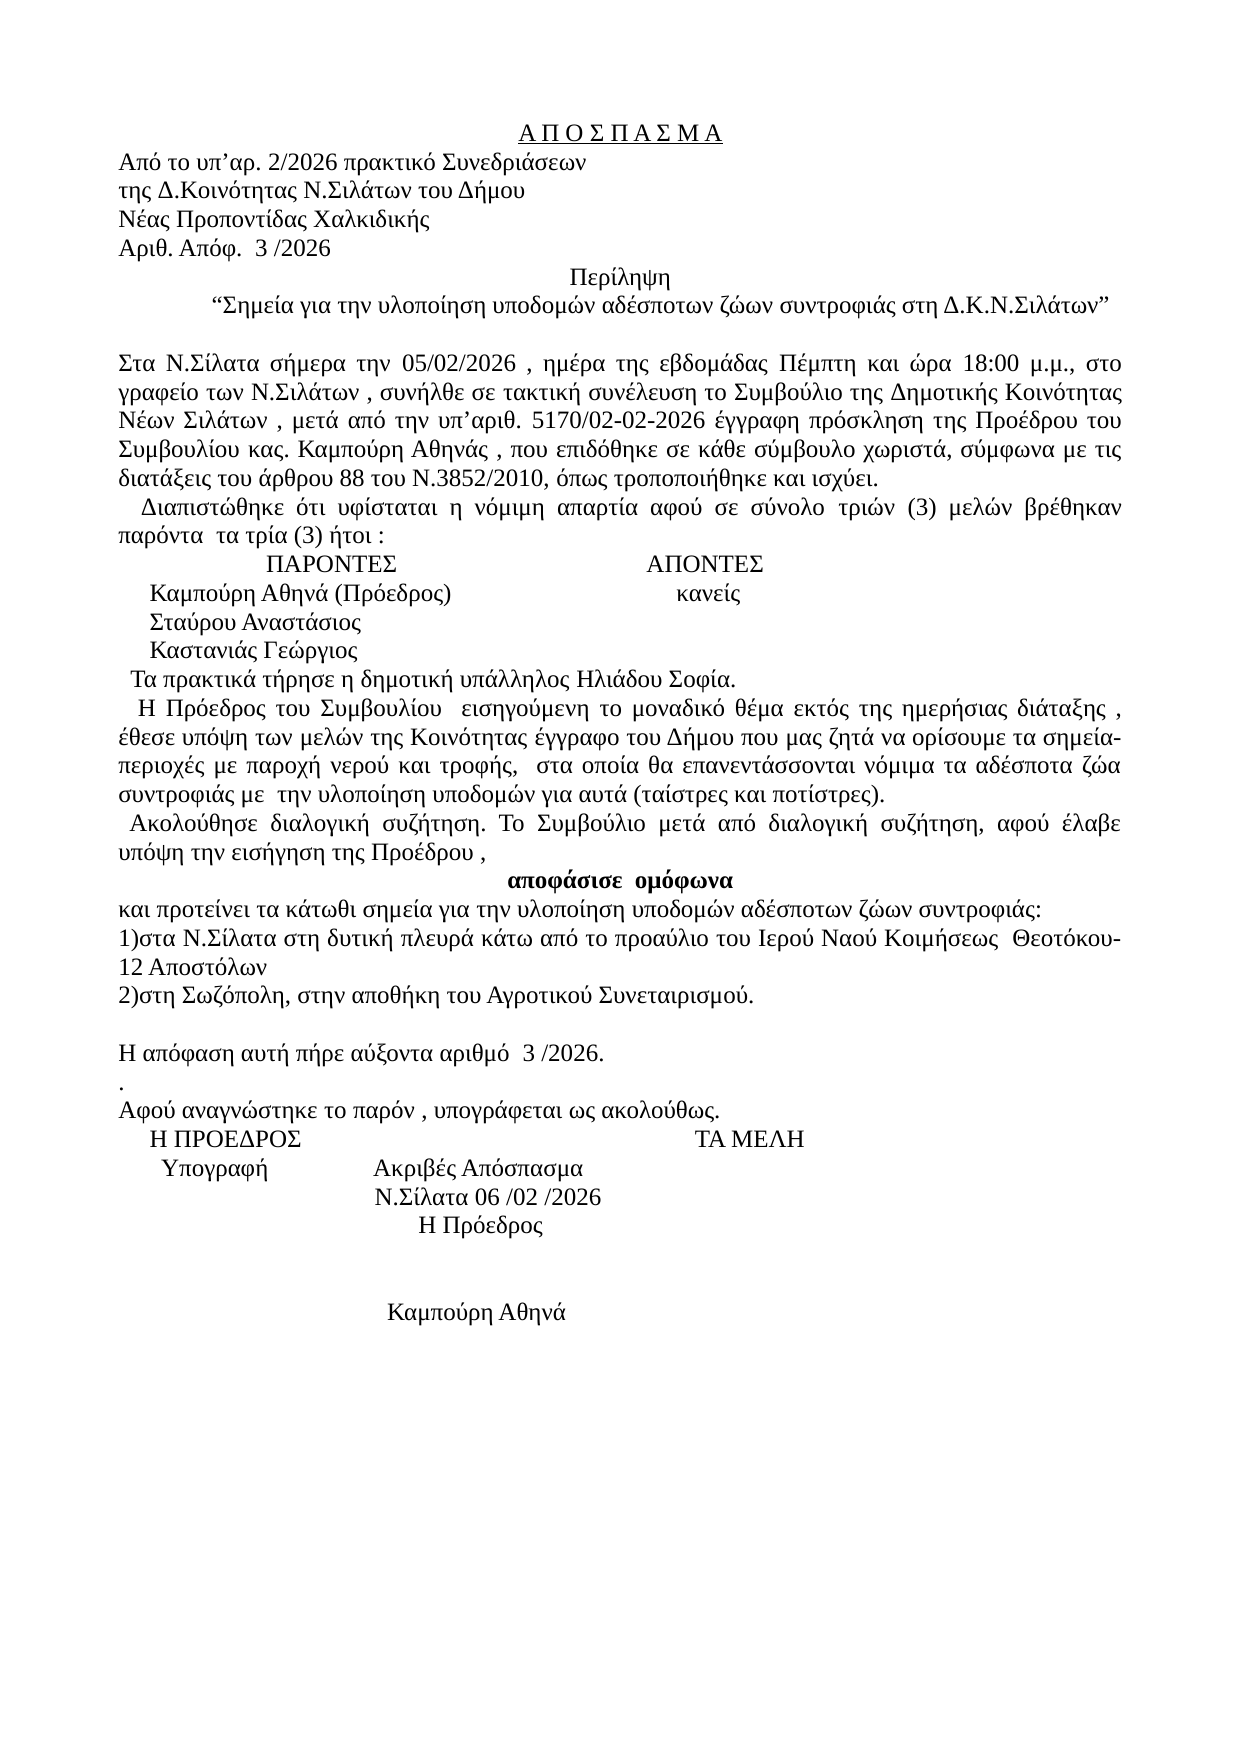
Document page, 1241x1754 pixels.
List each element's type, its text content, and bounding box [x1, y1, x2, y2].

text ΠΑΡΟΝΤΕΣ ΑΠΟΝΤΕΣ [118, 549, 1122, 578]
text και προτείνει τα κάτωθι σημεία για την υλοποίηση υποδομών αδέσποτων ζώων συντροφιάς: [118, 894, 1122, 923]
text Καμπούρη Αθηνά (Πρόεδρος) κανείς [118, 578, 1122, 607]
text “Σημεία για την υλοποίηση υποδομών αδέσποτων ζώων συντροφιάς στη Δ.Κ.Ν.Σιλάτων” [118, 291, 1122, 319]
text Στα Ν.Σίλατα σήμερα την 05/02/2026 , ημέρα της εβδομάδας Πέμπτη και ώρα 18:00 μ.μ., στο γραφείο των Ν.Σιλάτων , συνήλθε σε τακτική συνέλευση το Συμβούλιο της Δημοτικής Κοινότητας Νέων Σιλάτων , μετά από την υπ’αριθ. 5170/02-02-2026 έγγραφη πρόσκληση της Προέδρου του Συμβουλίου κας. Καμπούρη Αθηνάς , που επιδόθηκε σε κάθε σύμβουλο χωριστά, σύμφωνα με τις διατάξεις του άρθρου 88 του Ν.3852/2010, όπως τροποποιήθηκε και ισχύει. [118, 348, 1122, 492]
text Η Πρόεδρος του Συμβουλίου εισηγούμενη το μοναδικό θέμα εκτός της ημερήσιας διάταξης , έθεσε υπόψη των μελών της Κοινότητας έγγραφο του Δήμου που μας ζητά να ορίσουμε τα σημεία-περιοχές με παροχή νερού και τροφής, στα οποία θα επανεντάσσονται νόμιμα τα αδέσποτα ζώα συντροφιάς με την υλοποίηση υποδομών για αυτά (ταίστρες και ποτίστρες). [118, 693, 1122, 808]
text Η Πρόεδρος [118, 1211, 1122, 1239]
text Διαπιστώθηκε ότι υφίσταται η νόμιμη απαρτία αφού σε σύνολο τριών (3) μελών βρέθηκαν παρόντα τα τρία (3) ήτοι : [118, 492, 1122, 549]
text 2)στη Σωζόπολη, στην αποθήκη του Αγροτικού Συνεταιρισμού. [118, 981, 1122, 1009]
text Η ΠΡΟΕΔΡΟΣ ΤΑ ΜΕΛΗ [118, 1124, 1122, 1153]
text Καστανιάς Γεώργιος [118, 636, 1122, 664]
text Από το υπ’αρ. 2/2026 πρακτικό Συνεδριάσεων [118, 147, 1122, 176]
text Περίληψη [118, 262, 1122, 291]
text Ακολούθησε διαλογική συζήτηση. Το Συμβούλιο μετά από διαλογική συζήτηση, αφού έλαβε υπόψη την εισήγηση της Προέδρου , [118, 808, 1122, 866]
text Η απόφαση αυτή πήρε αύξοντα αριθμό 3 /2026. [118, 1038, 1122, 1067]
text της Δ.Κοινότητας Ν.Σιλάτων του Δήμου [118, 176, 1122, 204]
text αποφάσισε ομόφωνα [118, 866, 1122, 894]
text Σταύρου Αναστάσιος [118, 607, 1122, 636]
text Αφού αναγνώστηκε το παρόν , υπογράφεται ως ακολούθως. [118, 1096, 1122, 1124]
text Αριθ. Απόφ. 3 /2026 [118, 233, 1122, 262]
text . [118, 1067, 1122, 1096]
text Νέας Προποντίδας Χαλκιδικής [118, 204, 1122, 233]
text Ν.Σίλατα 06 /02 /2026 [118, 1182, 1122, 1211]
text Τα πρακτικά τήρησε η δημοτική υπάλληλος Ηλιάδου Σοφία. [118, 664, 1122, 693]
text 1)στα Ν.Σίλατα στη δυτική πλευρά κάτω από το προαύλιο του Ιερού Ναού Κοιμήσεως Θεοτόκου-12 Αποστόλων [118, 923, 1122, 981]
text Α Π Ο Σ Π Α Σ Μ Α [118, 118, 1122, 147]
text Καμπούρη Αθηνά [118, 1297, 1122, 1326]
text Υπογραφή Ακριβές Απόσπασμα [118, 1153, 1122, 1182]
